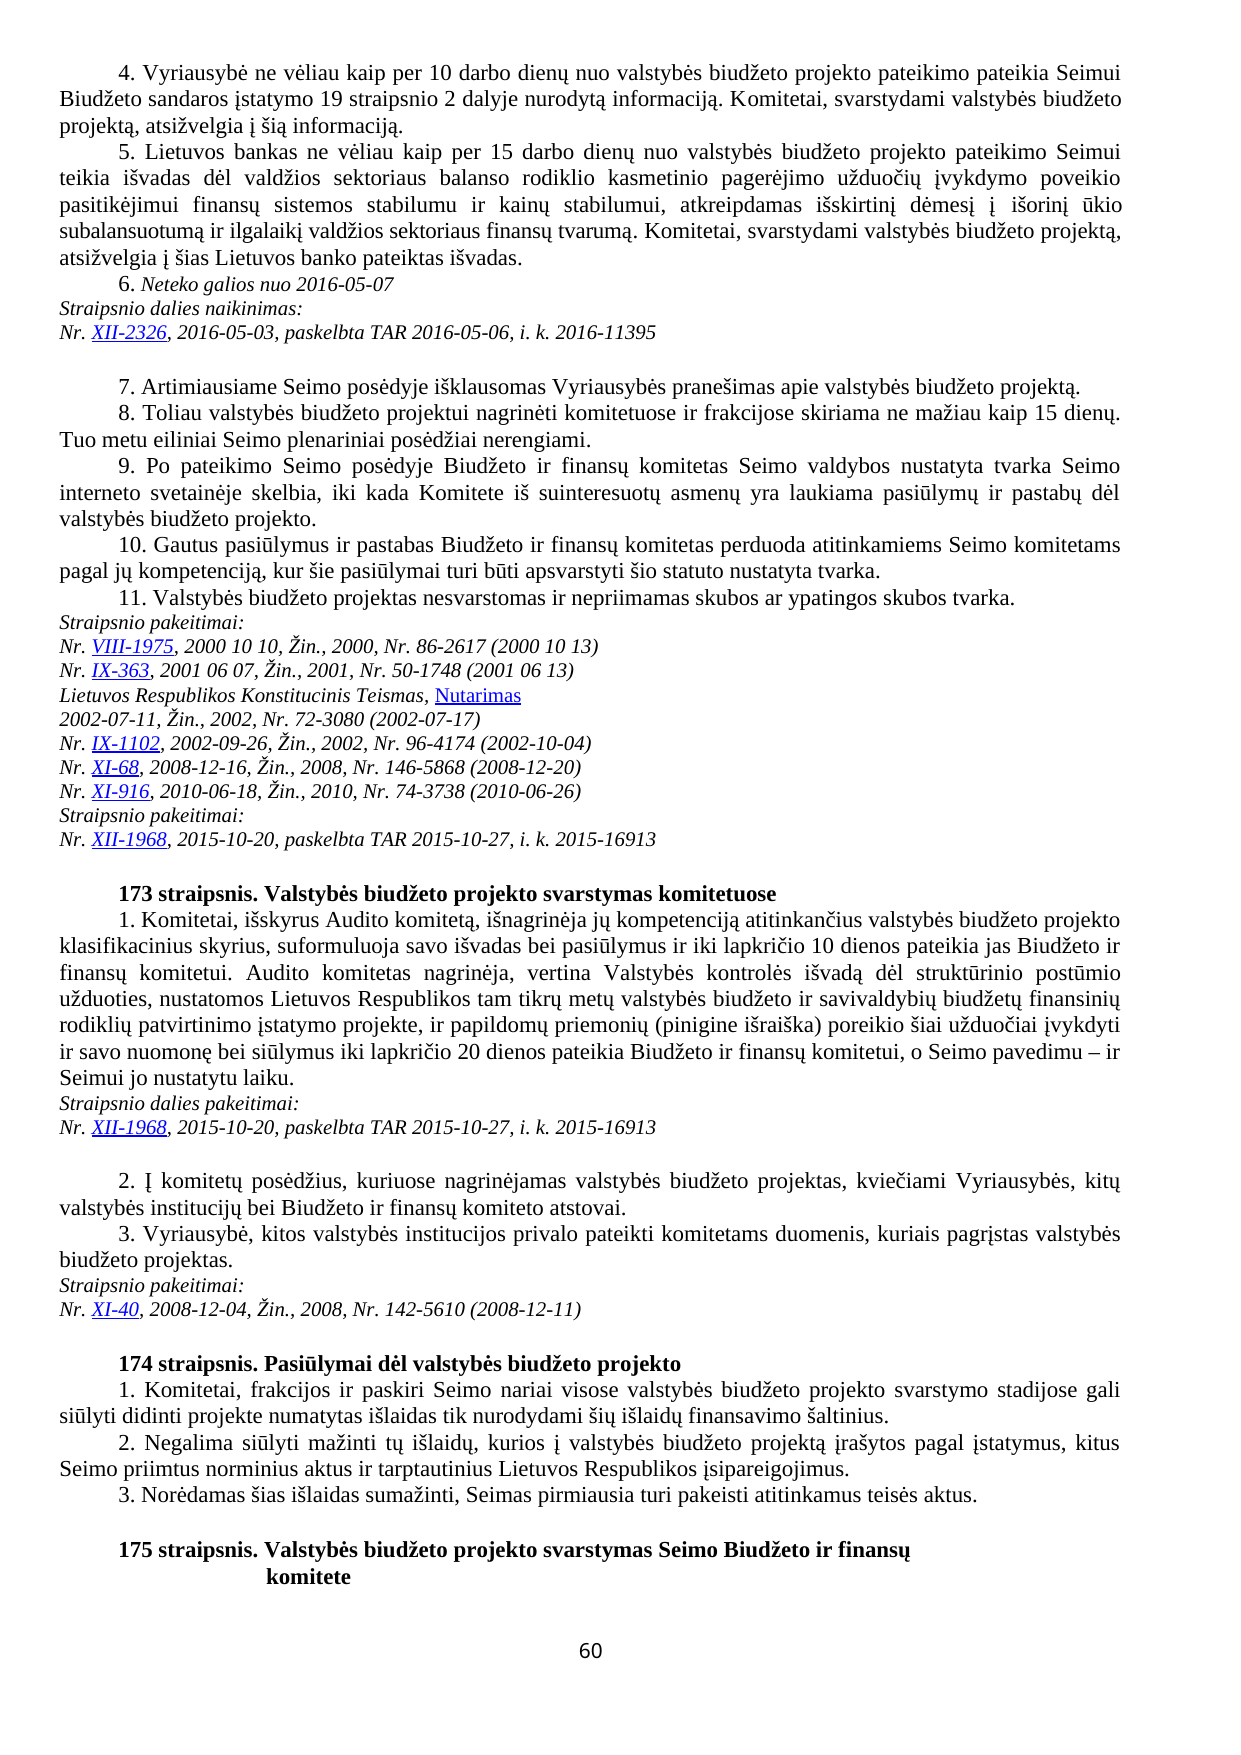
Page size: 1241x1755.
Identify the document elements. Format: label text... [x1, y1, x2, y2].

text 6. Neteko galios nuo 2016-05-07 [59, 270, 1122, 296]
text 2002-07-11, Žin., 2002, Nr. 72-3080 (2002-07-17) [59, 707, 1122, 731]
text Nr. IX-363, 2001 06 07, Žin., 2001, Nr. 50-1748 (2001 06 13) [59, 658, 1122, 682]
text 175 straipsnis. Valstybės biudžeto projekto svarstymas Seimo Biudžeto ir finansų [118, 1537, 1122, 1563]
text 2. Negalima siūlyti mažinti tų išlaidų, kurios į valstybės biudžeto projektą įrašytos pagal įstatymus, kitus Seimo priimtus norminius aktus ir tarptautinius Lietuvos Respublikos įsipareigojimus. [59, 1429, 1122, 1481]
text 1. Komitetai, frakcijos ir paskiri Seimo nariai visose valstybės biudžeto projekto svarstymo stadijose gali siūlyti didinti projekte numatytas išlaidas tik nurodydami šių išlaidų finansavimo šaltinius. [59, 1376, 1122, 1429]
text 173 straipsnis. Valstybės biudžeto projekto svarstymas komitetuose [59, 880, 1122, 906]
text Straipsnio dalies pakeitimai: [59, 1091, 1122, 1114]
text Nr. XII-2326, 2016-05-03, paskelbta TAR 2016-05-06, i. k. 2016-11395 [59, 320, 1122, 344]
text Nr. XI-40, 2008-12-04, Žin., 2008, Nr. 142-5610 (2008-12-11) [59, 1297, 1122, 1321]
text Straipsnio pakeitimai: [59, 610, 1122, 634]
text Straipsnio dalies naikinimas: [59, 296, 1122, 320]
text Nr. XI-916, 2010-06-18, Žin., 2010, Nr. 74-3738 (2010-06-26) [59, 779, 1122, 803]
text Lietuvos Respublikos Konstitucinis Teismas, Nutarimas [59, 682, 1122, 707]
text 3. Vyriausybė, kitos valstybės institucijos privalo pateikti komitetams duomenis, kuriais pagrįstas valstybės biudžeto projektas. [59, 1220, 1122, 1273]
text Nr. XI-68, 2008-12-16, Žin., 2008, Nr. 146-5868 (2008-12-20) [59, 755, 1122, 779]
text Straipsnio pakeitimai: [59, 1273, 1122, 1297]
text Nr. XII-1968, 2015-10-20, paskelbta TAR 2015-10-27, i. k. 2015-16913 [59, 1114, 1122, 1139]
text 10. Gautus pasiūlymus ir pastabas Biudžeto ir finansų komitetas perduoda atitinkamiems Seimo komitetams pagal jų kompetenciją, kur šie pasiūlymai turi būti apsvarstyti šio statuto nustatyta tvarka. [59, 531, 1122, 584]
text Straipsnio pakeitimai: [59, 803, 1122, 827]
text 1. Komitetai, išskyrus Audito komitetą, išnagrinėja jų kompetenciją atitinkančius valstybės biudžeto projekto klasifikacinius skyrius, suformuluoja savo išvadas bei pasiūlymus ir iki lapkričio 10 dienos pateikia jas Biudžeto ir finansų komitetui. Audito komitetas nagrinėja, vertina Valstybės kontrolės išvadą dėl struktūrinio postūmio užduoties, nustatomos Lietuvos Respublikos tam tikrų metų valstybės biudžeto ir savivaldybių biudžetų finansinių rodiklių patvirtinimo įstatymo projekte, ir papildomų priemonių (pinigine išraiška) poreikio šiai užduočiai įvykdyti ir savo nuomonę bei siūlymus iki lapkričio 20 dienos pateikia Biudžeto ir finansų komitetui, o Seimo pavedimu – ir Seimui jo nustatytu laiku. [59, 906, 1122, 1091]
text Nr. XII-1968, 2015-10-20, paskelbta TAR 2015-10-27, i. k. 2015-16913 [59, 827, 1122, 851]
text 9. Po pateikimo Seimo posėdyje Biudžeto ir finansų komitetas Seimo valdybos nustatyta tvarka Seimo interneto svetainėje skelbia, iki kada Komitete iš suinteresuotų asmenų yra laukiama pasiūlymų ir pastabų dėl valstybės biudžeto projekto. [59, 452, 1122, 531]
text 11. Valstybės biudžeto projektas nesvarstomas ir nepriimamas skubos ar ypatingos skubos tvarka. [59, 584, 1122, 610]
text 2. Į komitetų posėdžius, kuriuose nagrinėjamas valstybės biudžeto projektas, kviečiami Vyriausybės, kitų valstybės institucijų bei Biudžeto ir finansų komiteto atstovai. [59, 1167, 1122, 1220]
text Nr. VIII-1975, 2000 10 10, Žin., 2000, Nr. 86-2617 (2000 10 13) [59, 634, 1122, 658]
text komitete [266, 1563, 1122, 1589]
text 4. Vyriausybė ne vėliau kaip per 10 darbo dienų nuo valstybės biudžeto projekto pateikimo pateikia Seimui Biudžeto sandaros įstatymo 19 straipsnio 2 dalyje nurodytą informaciją. Komitetai, svarstydami valstybės biudžeto projektą, atsižvelgia į šią informaciją. [59, 59, 1122, 138]
text 7. Artimiausiame Seimo posėdyje išklausomas Vyriausybės pranešimas apie valstybės biudžeto projektą. [59, 373, 1122, 399]
text 8. Toliau valstybės biudžeto projektui nagrinėti komitetuose ir frakcijose skiriama ne mažiau kaip 15 dienų. Tuo metu eiliniai Seimo plenariniai posėdžiai nerengiami. [59, 399, 1122, 452]
text 5. Lietuvos bankas ne vėliau kaip per 15 darbo dienų nuo valstybės biudžeto projekto pateikimo Seimui teikia išvadas dėl valdžios sektoriaus balanso rodiklio kasmetinio pagerėjimo užduočių įvykdymo poveikio pasitikėjimui finansų sistemos stabilumu ir kainų stabilumui, atkreipdamas išskirtinį dėmesį į išorinį ūkio subalansuotumą ir ilgalaikį valdžios sektoriaus finansų tvarumą. Komitetai, svarstydami valstybės biudžeto projektą, atsižvelgia į šias Lietuvos banko pateiktas išvadas. [59, 138, 1122, 270]
text 174 straipsnis. Pasiūlymai dėl valstybės biudžeto projekto [59, 1350, 1122, 1376]
text Nr. IX-1102, 2002-09-26, Žin., 2002, Nr. 96-4174 (2002-10-04) [59, 731, 1122, 755]
text 3. Norėdamas šias išlaidas sumažinti, Seimas pirmiausia turi pakeisti atitinkamus teisės aktus. [59, 1481, 1122, 1508]
